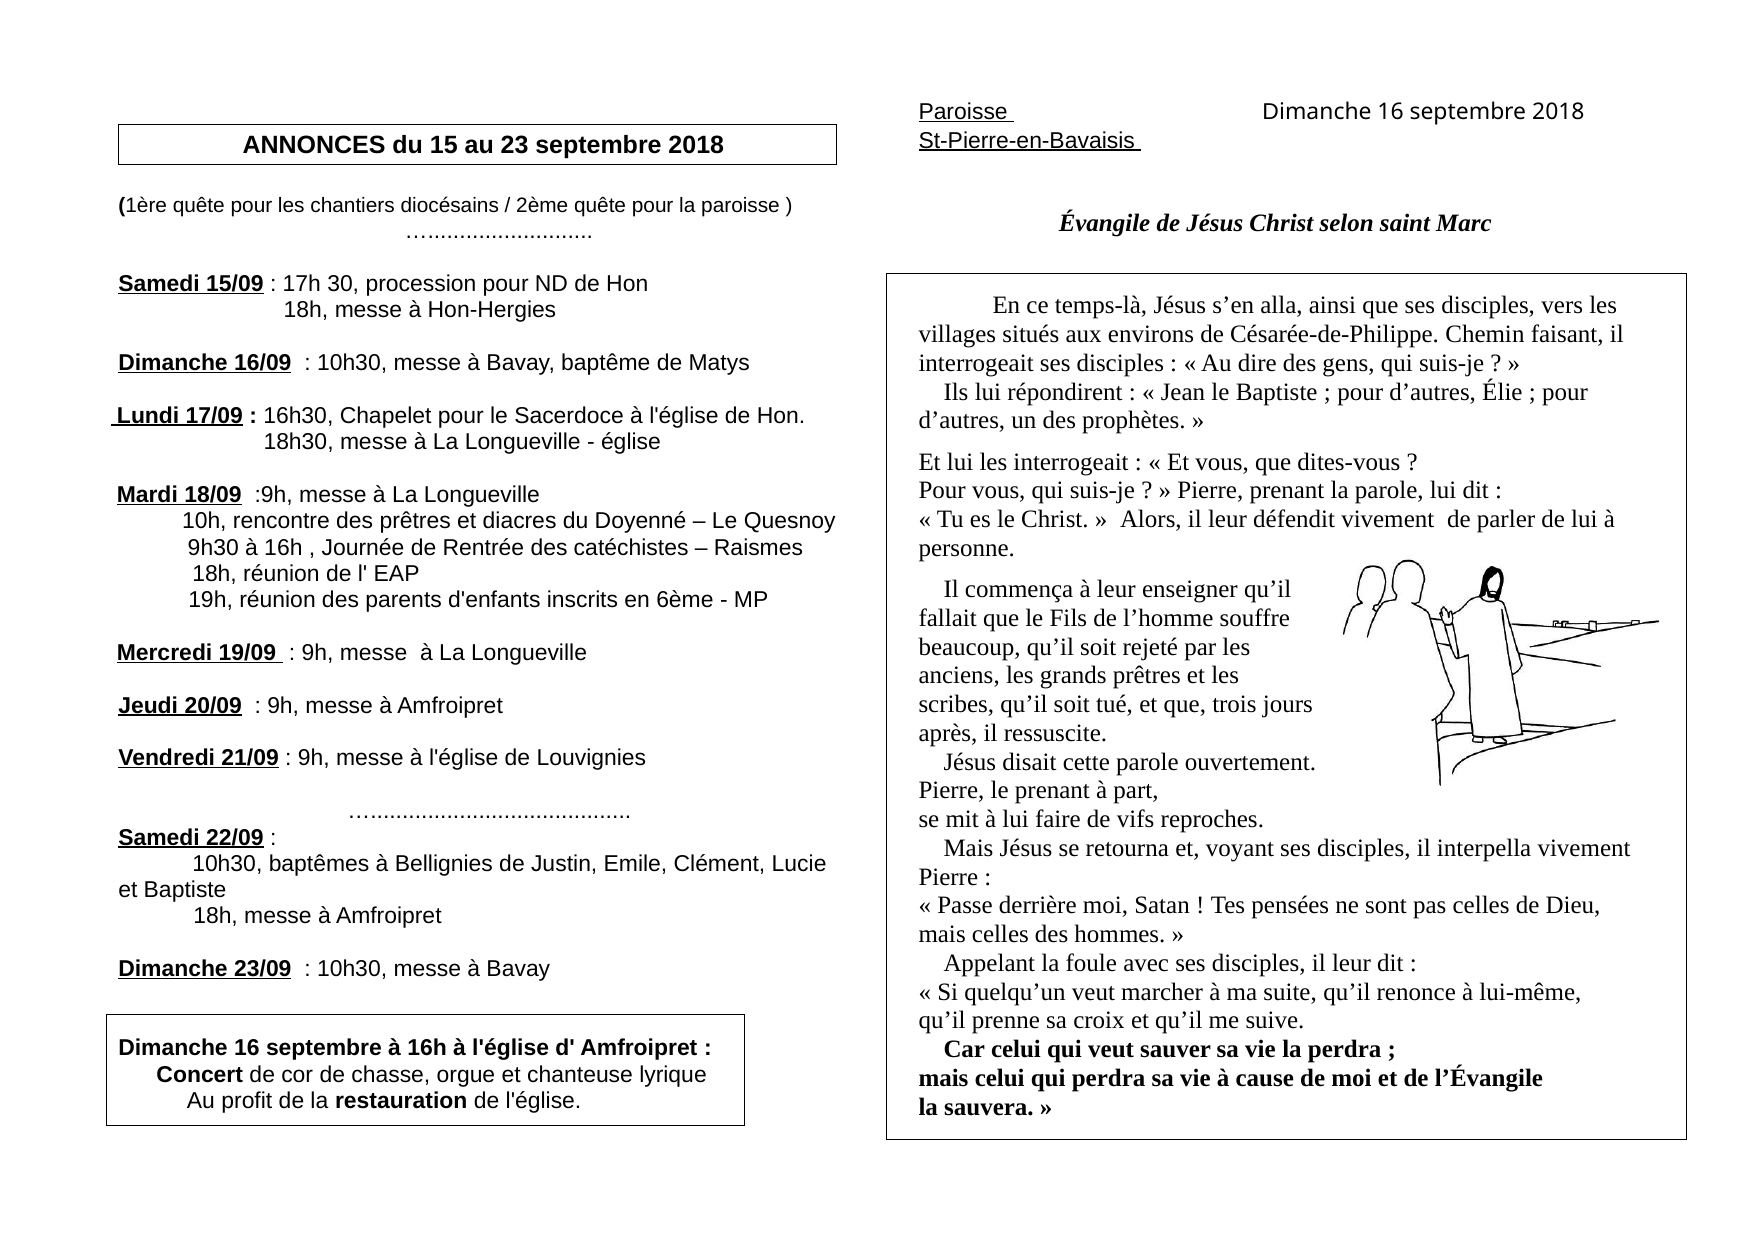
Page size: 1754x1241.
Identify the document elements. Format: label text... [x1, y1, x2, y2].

text Il commença à leur enseigner qu’il fallait que le Fils de l’homme souffre beaucoup, qu’il soit rejeté par les anciens, les grands prêtres et les scribes, qu’il soit tué, et que, trois jours après, il ressuscite. Jésus disait cette parole ouvertement. Pierre, le prenant à part, se mit à lui faire de vifs reproches. Mais Jésus se retourna et, voyant ses disciples, il interpella vivement Pierre : « Passe derrière moi, Satan ! Tes pensées ne sont pas celles de Dieu, mais celles des hommes. » Appelant la foule avec ses disciples, il leur dit : « Si quelqu’un veut marcher à ma suite, qu’il renonce à lui-même, qu’il prenne sa croix et qu’il me suive. Car celui qui veut sauver sa vie la perdra ; mais celui qui perdra sa vie à cause de moi et de l’Évangile la sauvera. » [918, 574, 1636, 1139]
text [745, 1034, 834, 1061]
text 19h, réunion des parents d'enfants inscrits en 6ème - MP [118, 586, 836, 613]
list Lundi 17/09 : 16h30, Chapelet pour le Sacerdoce à l'église de Hon. [110, 402, 836, 428]
text ….......................... [118, 217, 836, 243]
list Samedi 15/09 : 17h 30, procession pour ND de Hon [118, 270, 836, 296]
text Et lui les interrogeait : « Et vous, que dites-vous ? Pour vous, qui suis-je ? » Pierre, prenant la parole, lui dit : « Tu es le Christ. » Alors, il leur défendit vivement de parler de lui à personne. [918, 447, 1636, 562]
text [745, 1087, 834, 1113]
text En ce temps-là, Jésus s’en alla, ainsi que ses disciples, vers les villages situés aux environs de Césarée-de-Philippe. Chemin faisant, il interrogeait ses disciples : « Au dire des gens, qui suis-je ? » Ils lui répondirent : « Jean le Baptiste ; pour d’autres, Élie ; pour d’autres, un des prophètes. » [918, 291, 1636, 434]
text Au profit de la restauration de l'église. [118, 1087, 744, 1113]
text 18h30, messe à La Longueville - église [110, 428, 836, 454]
text St-Pierre-en-Bavaisis [918, 127, 1634, 153]
text Dimanche 16 septembre à 16h à l'église d' Amfroipret : [118, 1034, 744, 1061]
text [745, 1061, 834, 1087]
text Mardi 18/09 :9h, messe à La Longueville [110, 481, 836, 507]
text 10h30, baptêmes à Bellignies de Justin, Emile, Clément, Lucie et Baptiste [118, 850, 836, 902]
text Paroisse Dimanche 16 septembre 2018 [918, 95, 1634, 127]
text (1ère quête pour les chantiers diocésains / 2ème quête pour la paroisse ) [118, 193, 836, 217]
text Concert de cor de chasse, orgue et chanteuse lyrique [118, 1061, 744, 1087]
text Jeudi 20/09 : 9h, messe à Amfroipret [118, 692, 836, 718]
text 10h, rencontre des prêtres et diacres du Doyenné – Le Quesnoy [118, 507, 836, 533]
text Évangile de Jésus Christ selon saint Marc [918, 208, 1634, 237]
list Dimanche 16/09 : 10h30, messe à Bavay, baptême de Matys [118, 349, 836, 375]
list 18h, messe à Amfroipret [156, 902, 836, 955]
text 9h30 à 16h , Journée de Rentrée des catéchistes – Raismes 18h, réunion de l' EAP [118, 533, 836, 586]
table_header ANNONCES du 15 au 23 septembre 2018 [119, 125, 836, 164]
list 18h, messe à Hon-Hergies [118, 296, 836, 349]
text Mercredi 19/09 : 9h, messe à La Longueville [110, 639, 836, 665]
text …......................................... Samedi 22/09 : [118, 797, 836, 850]
list Dimanche 23/09 : 10h30, messe à Bavay [118, 955, 836, 982]
text Vendredi 21/09 : 9h, messe à l'église de Louvignies [118, 744, 836, 771]
